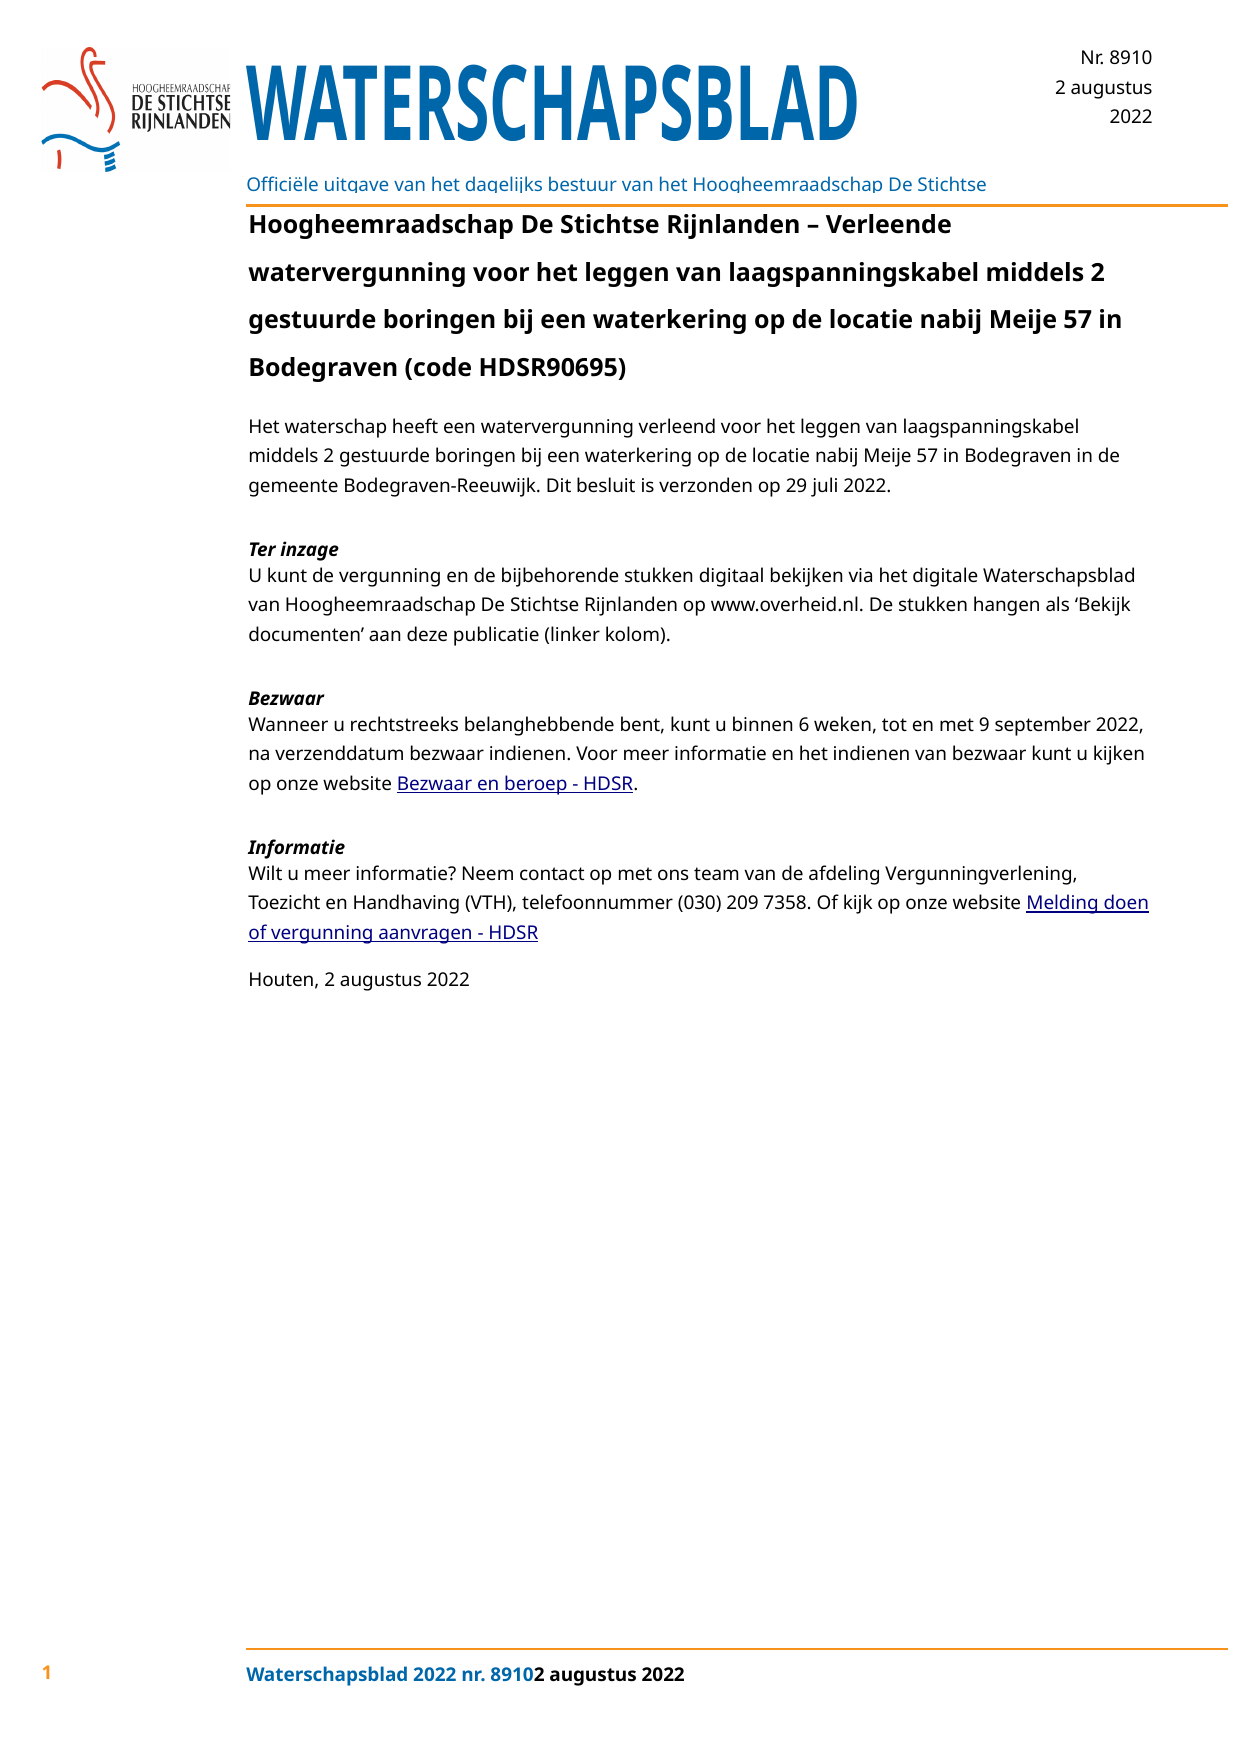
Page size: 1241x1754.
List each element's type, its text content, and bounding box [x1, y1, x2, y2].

text Het waterschap heeft een watervergunning verleend voor het leggen van laagspanningskabel middels 2 gestuurde boringen bij een waterkering op de locatie nabij Meije 57 in Bodegraven in de gemeente Bodegraven-Reeuwijk. Dit besluit is verzonden op 29 juli 2022. [248, 413, 1152, 498]
text Wanneer u rechtstreeks belanghebbende bent, kunt u binnen 6 weken, tot en met 9 september 2022, na verzenddatum bezwaar indienen. Voor meer informatie en het indienen van bezwaar kunt u kijken op onze website Bezwaar en beroep - HDSR. [248, 711, 1152, 796]
text Ter inzage [248, 536, 1152, 562]
text U kunt de vergunning en de bijbehorende stukken digitaal bekijken via het digitale Waterschapsblad van Hoogheemraadschap De Stichtse Rijnlanden op www.overheid.nl. De stukken hangen als ‘Bekijk documenten’ aan deze publicatie (linker kolom). [248, 562, 1152, 647]
text Houten, 2 augustus 2022 [248, 967, 1152, 992]
text Informatie [248, 834, 1152, 860]
picture [41, 47, 231, 172]
text Hoogheemraadschap De Stichtse Rijnlanden – Verleende watervergunning voor het leggen van laagspanningskabel middels 2 gestuurde boringen bij een waterkering op de locatie nabij Meije 57 in Bodegraven (code HDSR90695) [248, 207, 1152, 384]
text Wilt u meer informatie? Neem contact op met ons team van de afdeling Vergunningverlening, Toezicht en Handhaving (VTH), telefoonnummer (030) 209 7358. Of kijk op onze website Melding doen of vergunning aanvragen - HDSR [248, 860, 1152, 944]
text Bezwaar [248, 685, 1152, 711]
